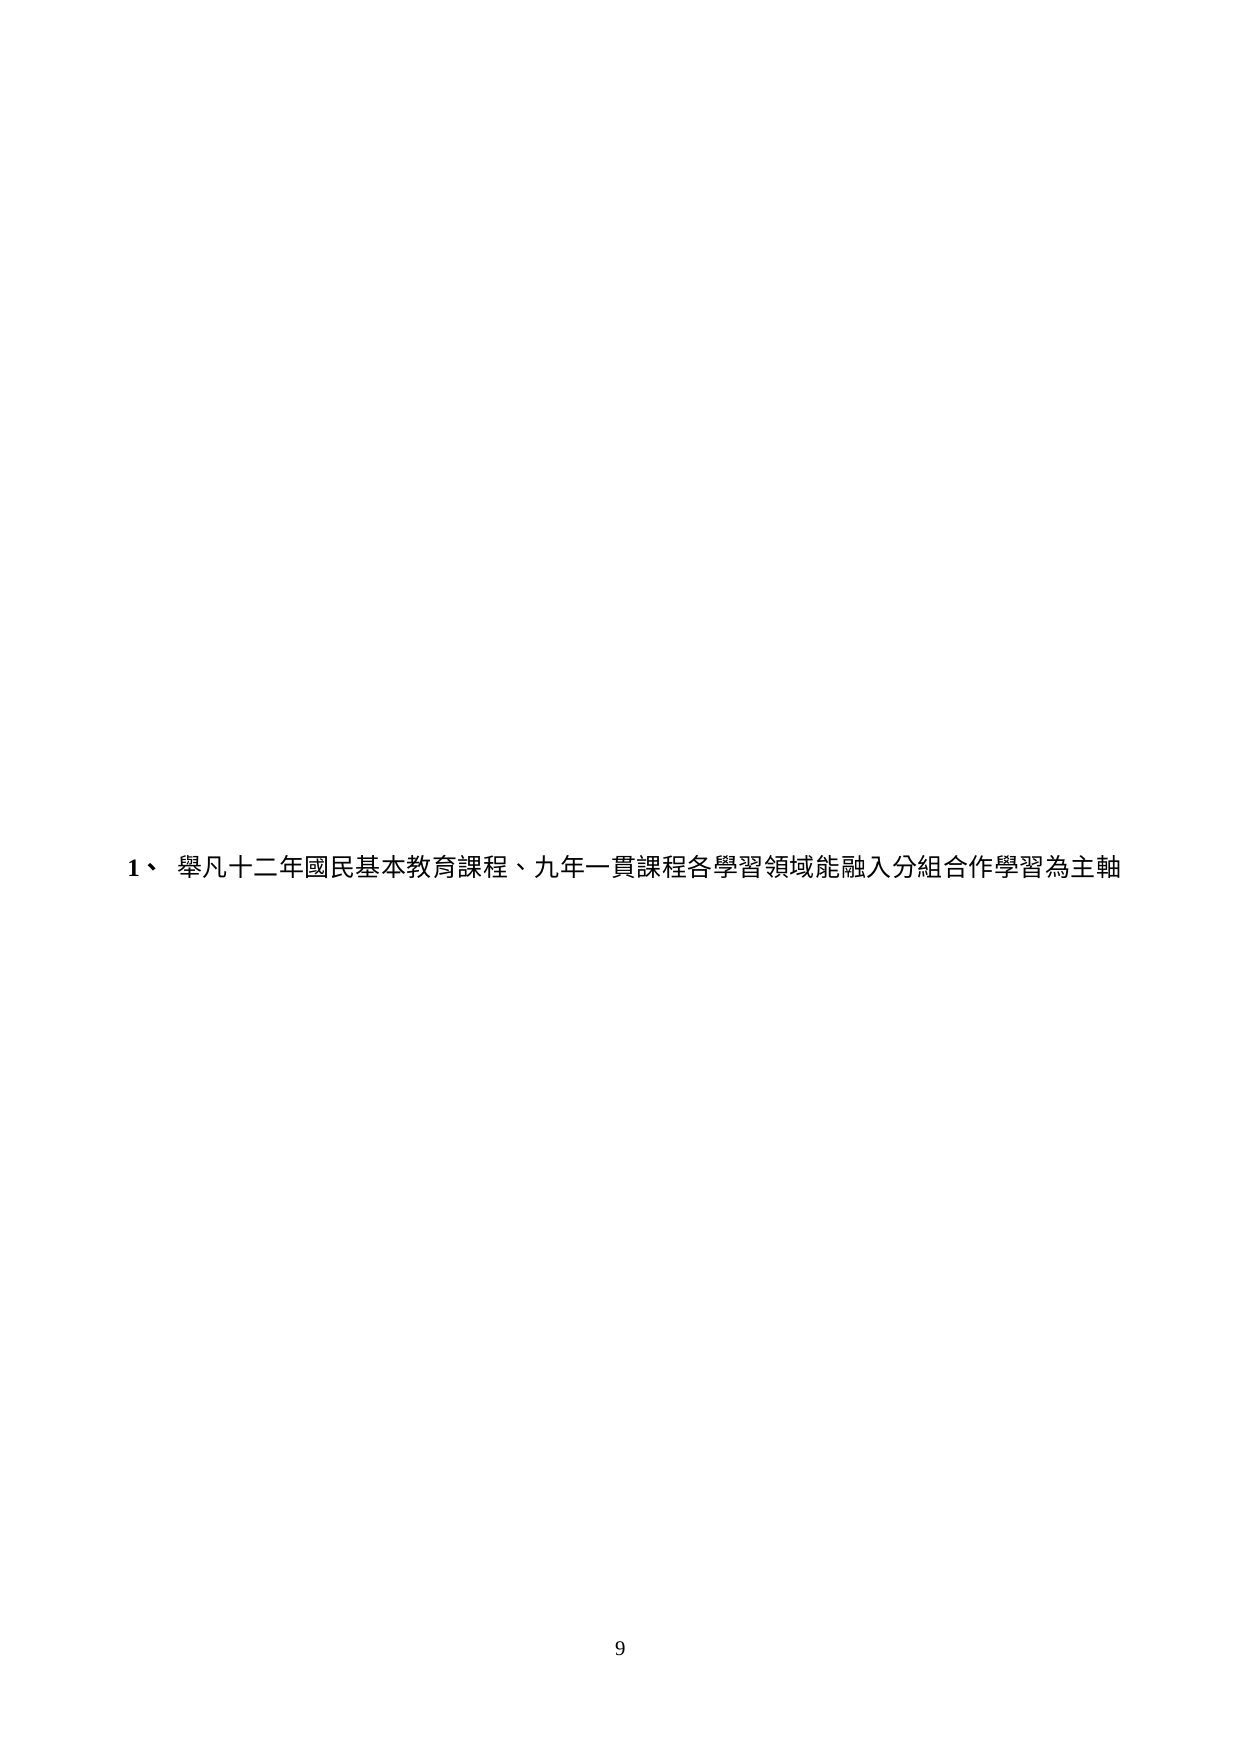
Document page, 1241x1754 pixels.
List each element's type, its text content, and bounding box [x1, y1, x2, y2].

list 舉凡十二年國民基本教育課程、九年一貫課程各學習領域能融入分組合作學習為主軸 [127, 824, 1122, 887]
